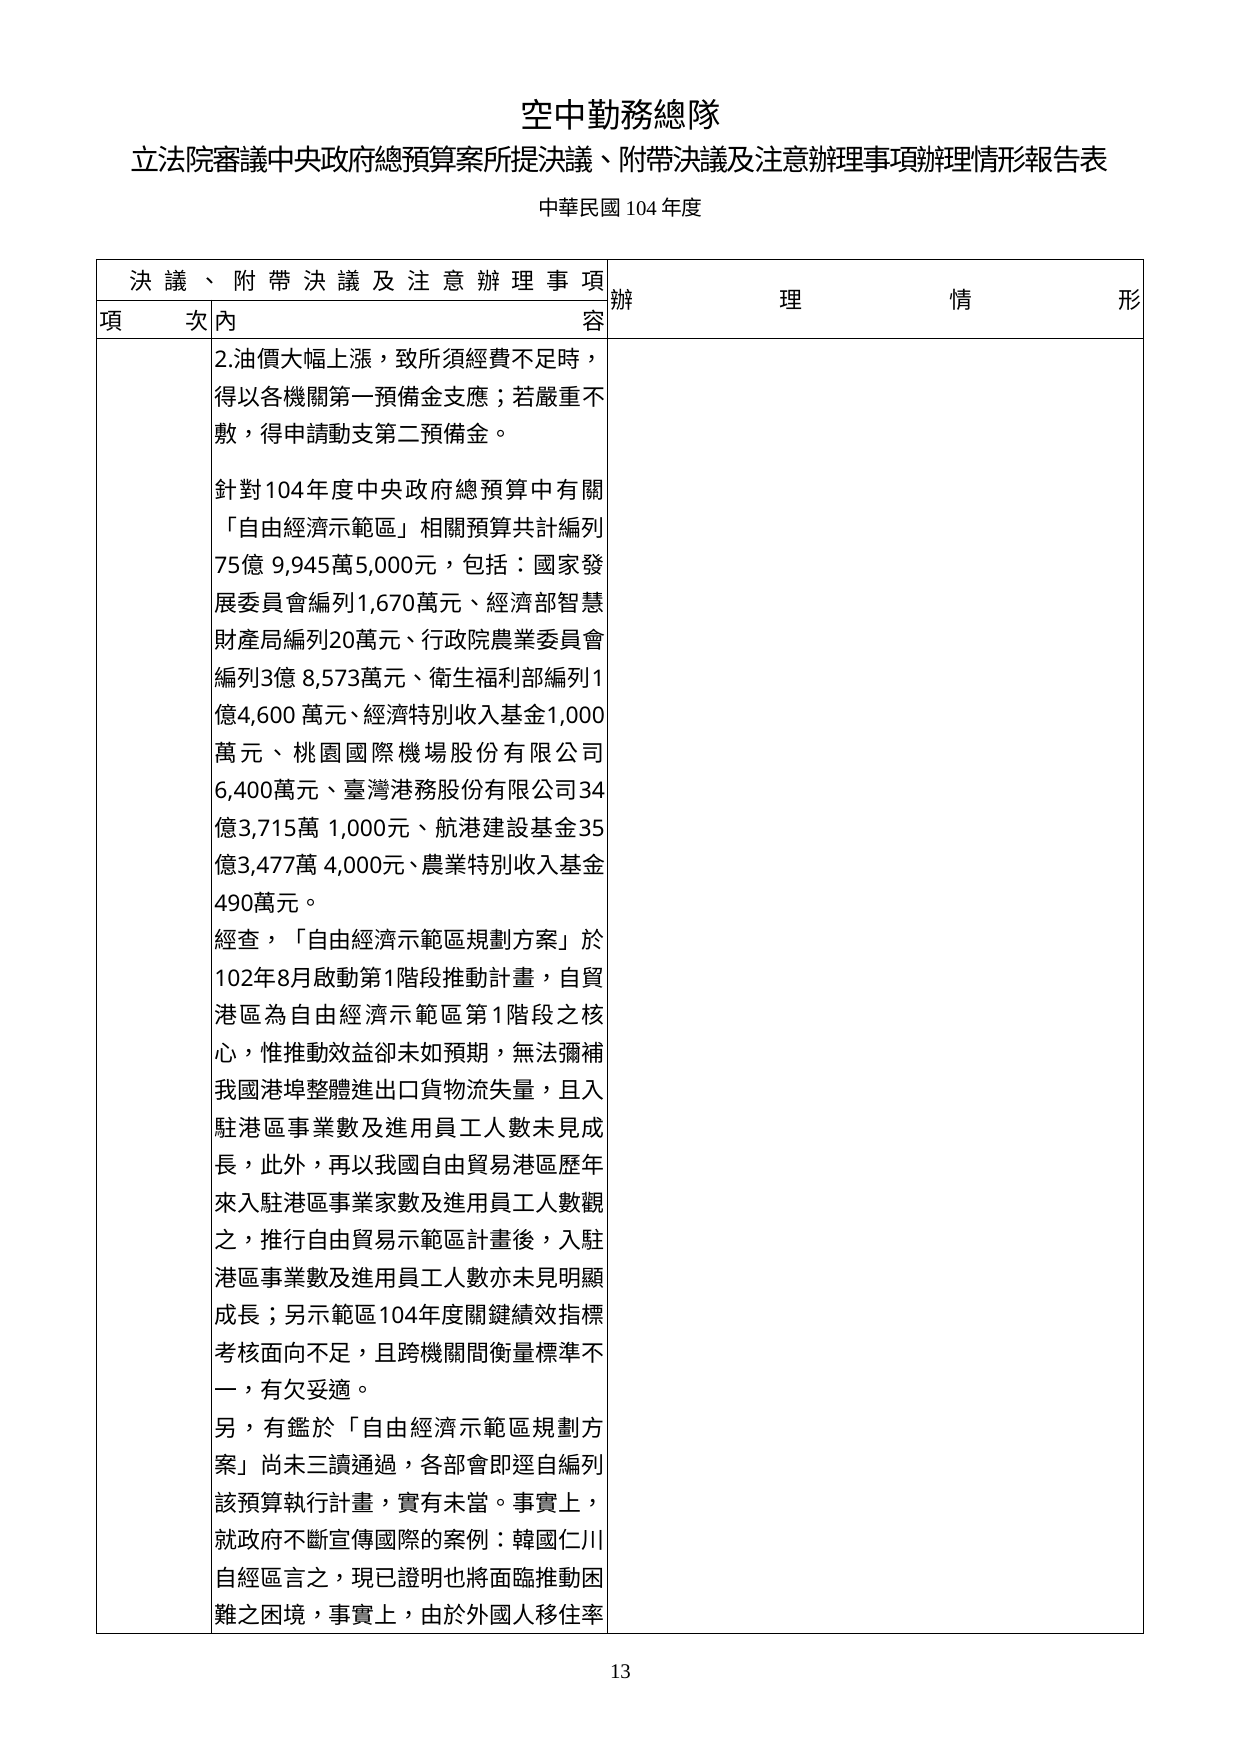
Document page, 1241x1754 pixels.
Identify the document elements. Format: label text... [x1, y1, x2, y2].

table_cell 內容 [212, 301, 607, 338]
table_cell 通案決議部分： 103年度中央政府總預算釋股收入380 億元不予保留。104年度中央政府總預算釋股收入380億元如下表，倘財政狀況良好，原則不予出售；釋股對象以政府四大基金為限，釋股費用併同調整。 104年度中央政府總預算案針對各機關及所屬統刪項目如下： 1.油料：統刪30%；另隨同減列交通部辦理離島載客船舶油價補貼0.07億元、公路總局辦理公共運輸油價補貼1.05億元。 2.大陸地區旅費：統刪10%。 3.委辦費：除人事行政總處、公務人力發展中心、中央選舉委員會及所屬、公務人員保障暨培訓委員會、警政署及所屬、外交部主管、教育部主管、法務部主管、勞工保險局、職業安全衛生署危險性機械及設備檢查與管理、動植物防疫檢疫局及所屬屠宰衛生檢查、畜禽藥物殘留檢測及檢疫偵測犬業務、衛生福利部落實長照十年計畫、推動長照服務體系及長照服務網業務相關預算、健全緊急醫療照護網絡、健全醫療衛生體系、醫事人力培育與訓練、推動身心障礙醫療復建網絡、社會救助業務、保護服務業務、規劃建立社會工作專業、推動性別暴力防治相關預算、食品藥物管理署科技發展工作及食品藥物管理業務相關預算、社會及家庭署辦理推展身心障礙者福利服務相關預算、文化部主管不刪；智慧財產局、工業局工業技術升級輔導計畫、標準檢驗局及所屬辦理國家度量衡標準實驗室整體運作與發展及民生化學計量標準計畫統刪1%外，其餘統刪10%，其中大陸委員會、考試院、營建署及所屬、消防署及所屬、入出國及移民署、建築研究所、國防部所屬、財政部、國庫署、交通部、中央氣象局、觀光局及所屬、運輸研究所、農業委員會、茶業改良場、疾病管制署、中央健康保險署、社會及家庭署、新竹科學工業園區管理局及所屬、中部科學工業園區管理局及所屬、保險局改以其他項目刪減替代，科目自行調整。 4.一般事務費：除中央研究院、人事行政總處及所屬、國立故宮博物院、中央選舉委員會及所屬、立法院主管、公務人員保障暨培訓委員會、國家文官學院及所屬、監察院、警政署及所屬、外交部主管、體育署、法務部主管、智慧財產局、工業局工業技術升級輔導計畫、勞工保險局、衛生福利部落實長照十年計畫、推動長照服務體系及長照服務網業務相關預算、健全緊急醫療照護網絡、健全醫療衛生體系、醫事人力培育與訓練、推動身心障礙醫療復建網絡、社會救助業務、保護服務業務、規劃建立社會工作專業、推動性別暴力防治相關預算、食品藥物管理署科技發展工作及食品藥物管理業務相關預算、中央健康保險署、社會及家庭署辦理推展身心障礙者福利服務相關預算、國軍退除役官兵輔導委員會聘用照顧服務員及護理人員相關預算不刪外，其餘統刪5%，其中總統府、國家發展委員會、國家通訊傳播委員會、公務人員退休撫卹基金監理委員會、營建署及所屬、消防署及所屬、空中勤務總隊、國防部所屬、賦稅署、臺北國稅局、高雄國稅局、北區國稅局及所屬、中區國稅局及所屬、南區國稅局及所屬、關務署及所屬、財政資訊中心、教育部、國家圖書館、國立公共資訊圖書館、國立教育廣播電臺、國立海洋科技博物館、中小企業處、交通部、民用航空局、中央氣象局、觀光局及所屬、運輸研究所、原子能委員會、放射性物料管理局、核能研究所、水土保持局、農業試驗所、林業試驗所、種苗改良繁殖場、桃園區農業改良場、花蓮區農業改良場、衛生福利部、社會及家庭署、環境檢驗所、環境保護人員訓練所、海岸巡防署主管、新竹科學工業園區管理局及所屬、證券期貨局改以其他項目刪減替代，科目自行調整。 5.軍事裝備設施、房屋建築、車輛及辦公器具、設施及機械設備養護費：除人事行政總處及所屬、國立故宮博物院、中央選舉委員會及所屬、立法院主管、公務人員保障暨培訓委員會、國家文官學院及所、監察院、警政署及所屬、中央警察大學設施及機械設備養護費、外交部駐外機構業務計畫、體育署、法務部主管、衛生福利部落實長照十年計、推動長照服務體系及長照服務網業務相關預算、保護服務業務相關預算、食品藥物管理署科技發展工作及食品藥物管理業務相關預算、海洋巡防總局艦艇歲修及機械儀器養護費不，其餘統刪5%，其中國家安全會議、國史館臺灣文獻、中央研究院、行政院、主計總處、國家發展委員會、考試院、公務人員退休撫卹基金監理委員會、內政部、營建署及所屬、消防署及所屬、入出國及移民署、國防部所屬、財政部、國庫署、賦稅署、臺北國稅局、高雄國稅局、北區國稅局及所屬、中區國稅局及所屬、南區國稅局及所屬、關務署及所屬、財政資訊中心、國家圖書館、國立公共資訊圖書、國立教育廣播電臺、國立海洋科技博、交通部、民用航空局、中央氣象局、觀光局及所屬、運輸研究所、公路總局及所、原子能委員會、放射性物料管理局、農業委員會、水土保持局、林業試驗所、特有生物研究保育中心、漁業署及所、衛生福利部、疾病管制署、中央健康保險署、環境保護署、環境檢驗所、環境保護人員訓練所、海岸巡防署主管、新竹科學工業園區管理局及所屬改以其他項目刪減替，科目自行調整。 6.國內旅費：除中央研究院、人事行政總處及所屬、國立故宮博物院、中央選舉委員會及所屬、公務人員保障暨培訓委員會、國家文官學院及所屬、監察院主管、警政署及所屬、體育署、法務部主管、工業局工業技術升級輔導計畫、衛生福利部落實長照十年計畫、推動長照服務體系及長照服務網業務相關預算、健全緊急醫療照護網絡、健全醫療衛生體系、醫事人力培育與訓練、推動身心障礙醫療復建網絡、社會救助業務、保護服務業務、規劃建立社會工作專業相關預算、食品藥物管理署科技發展工作及食品藥物管理業務相關預算、社會及家庭署辦理推展身心障礙者福利服務相關預算不刪外，其餘統刪5%，其中國史館臺灣文獻館、主計總處、國家發展委員會、考試院、內政部、營建署及所屬、消防署及所屬、役政署、入出 國及移民署、空中勤務總隊、國防部所屬、賦稅署、臺北國稅局、高雄國稅局、北區國稅局及所屬、中區國稅局及所屬、南區國稅局及所屬、關務署及所屬、財政資訊中心、國家圖書館、國立公共資訊圖書館、國立教育廣播電臺、國立海洋科技博物館、交通部、中央氣象局、觀光局及所屬、運輸研究所、公路總局及所屬、原子能委員會、放射性物料管理局、農業委員會、水土保持局、衛生福利部、疾病管制署、社會及家庭署、環境保護署、環境檢驗所、環境保護人員訓練所、新竹科學工業園區管理局及所屬、檢查局、臺灣省政府改以其他項目刪減替代，科目自行調整。 7.國外旅費：除中央研究院、人事行政總處及所屬、國立故宮博物院、中央選舉委員會及所屬、立法院主管委員國會交流事務費、公務人員保障暨培訓委員會、國家文官學院及所屬、監察院、警政署及所屬、中央警察大學、外交部主管、體育署、法務部主管、衛生福利部落實長照十年計畫、推動長照服務體系及長照服務網業務相關預算、推動身心障礙醫療復建網絡、保護服務業務相關預算、食品藥物管理署科技發展工作及食品藥物管理業務相關預算、社會及家庭署辦理推展身心障礙者福利服務相關預算、文化部主管不刪外，其餘統刪 5%，其中行政院、主計總處、國家發展委員會、檔案管理局、飛航安全調查委員會、客家委員會及所屬、考試院、銓敘部、公務人員退休撫卹基金監理委員會、公務人員退休撫卹基金管理委員會、審計部、內政部、營建署及所屬、消防署及所屬、役政署、入出國及移民署、建築研究所、空中勤務總隊、國防部所屬、財政部、國庫署、賦稅署、臺北國稅局、高雄國稅局、北區國稅局及所屬、中區國稅局及所屬、南區國稅局及所屬、財政資訊中心、教育部、國民及學前教育署、青年發展署、國家圖書館、國立公共資訊圖書館、國立教育廣播電臺、國家教育研究院、國立海洋科技博物館、工業局、標準檢驗局及所屬、智慧財產局、水利署及所屬、中央地質調查所、交通部、民用航空局、中央氣象局、觀光局及所屬、運輸研究所、公路總局及所屬、勞工保險局、勞動力發展署及所屬、職業安全衛生署、勞動及職業安全衛生研究所、僑務委員會、原子能委員會、輻射偵測中心、放射性物料管理局、核能研究所、農業委員會、林務局、水土保持局、農業試驗所、林業試驗所、水產試驗所、畜產試驗所、家畜衛生試驗所、特有生物研究保育中心、種苗改良繁殖場、高雄區農業改良場、漁業署及所屬、動植物防疫檢疫局及所屬、農糧署及所屬、衛生福利部、疾病管制署、中央健康保險署、社會及家庭署、環境檢驗所、環境保護人員訓練所、新竹科學工業園區管理局及所屬、中部科學工業園區管理局及所屬、南部科學工業園區管理局及所屬、檢查局、臺灣省政府、臺灣省諮議會、福建省政府改以其他項目刪減替代，科目自行調整。 8.出國教育訓練費：除中央研究院、人事行政總處及所屬、中央選舉委員會及所屬、公務人員保障暨培訓委員會、國家文官學院及所屬、警政署及所屬、外交部駐外機構業務計畫、法務部主管、食品藥物管理署科技發展工作及食品藥物管理業務相關預算、文化部主管不刪外，其餘統刪5%，其中主計總處、國家發展委員會、公平交易委員會、飛航安全調查委員會、消防署及所屬、空中勤務總隊、國防部所屬、財政部、關務署及所屬、交通部、中央氣象局、原子能委員會、核能研究所、農業委員會、農業試驗所、水產試驗所、畜產試驗所、家畜衛生試驗所、特有生物研究保育中心、種苗改良繁殖場、臺中區農業改良場、臺南區農業改良場、高雄區農業改良場、花蓮區農業改良場、衛生福利部、疾病管制署、環境保護署、檢查局改以其他項目刪減替代，科目自行調整。 9.設備及投資：除資產作價投資、中央研究院、人事行政總處及所屬、中央選舉委員會及所屬、立法院主管、公務人員保障暨培訓委員會基本行政維持、國家文官學院及所屬、監察院、審計部、警政署及所屬、中央警察大學房屋建築及設備費、外交部駐外機構業務計畫、購置駐外機構館舍計畫與汰換駐外機構公務車預算、法務部主管、勞工保險局、動植物防疫檢疫局高雄分局檢疫行政大樓興建工程、衛生福利部健全緊急醫療照護網絡、健全醫療衛生體系、醫事人力培育與訓練、社會救助業務、保護服務業務相關預算、食品藥物管理署科技發展工作及食品藥物管理業務相關預算、中央健康保險署、社會及家庭署辦理推展身心障礙者福利服務相關預算、海岸巡防署臺北港海巡基地、海洋巡防總局艦艇大修經費及強化海巡編裝發展方案不刪；科技部增撥國家科學技術發展基金統刪1%；文化部主管統刪3%；國立故宮博物院故宮南部院區籌建計畫統刪4%；教育部主管統刪7%外，其餘統刪 8%，其中司法院、最高法院、最高行政法院、臺北高等行政法院、臺中高等行政法院、高雄高等行政法院、公務員懲戒委員會、法官學院、智慧財產法院、臺灣高等法院、臺灣高等法院臺中分院、臺灣高等法院臺南分院、臺灣高等法院高雄分院、臺灣高等法院花蓮分院、臺灣臺北地方法院、臺灣士林地方法院、臺灣新北地方法院、臺灣桃園地方法院、臺灣新竹地方法院、臺灣苗栗地方法院、臺灣臺中地方法院、臺灣南投地方法院、臺灣雲林地方法院、臺灣嘉義地方法院、臺灣高雄地方法院、臺灣屏東地方法院、臺灣臺東地方法院、臺灣花蓮地方法院、臺灣宜蘭地方法院、臺灣基隆地方法院、臺灣澎湖地方法院、臺灣高雄少年及家事法院、福建高等法院金門分院、福建金門地方法院、福建連江地方法院、考試院、公務人員退休撫卹基金監理委員會、內政部、役政署、國防部、財政部、賦稅署、臺北國稅局、高雄國稅局、北區國稅局及所屬、中區國稅局及所屬、南區國稅局及所屬、國有財產署及所屬、教育部、國民及學前教育署、國家圖書館、國立公共資訊圖書館、國立教育廣播電臺、國立海洋科技博物館、中央氣象局、觀光局及所屬、運輸研究所、公路總局及所屬、蒙藏委員會、農業委員會、家畜衛生試驗所、環境保護署、環境保護人員訓練所、海洋巡防總局、海岸巡防總局及所屬、金融監督管理委員會、銀行局、證券期貨局改以其他項目刪減替代，科目自行調整。 10.對國內團體之捐助與政府機關間之補助：除法律義務支出、中央研究院、警政署及所屬、外交部、教育部主管、法務部主管、勞工保險局、漁業署捐助各級漁會辦理臺灣地區各漁業通訊電臺營運輔導、衛生福利部捐助財團法人國家衛生研究院發展計畫、落實長照十年計畫、推動長照服務體系及長照服務網業務相關預算、社會救助業務、保護服務業務、健全緊急醫療照護網絡、健全醫療衛生體系、醫事人力培育與訓練、食品藥物管理署科技發展工作及食品藥物管理業務相關預算、中央健康保險署、社會及家庭署辦理長期照顧十年計畫及建置長期照顧服務體系暨推展身心障礙者福利服務相關預算、文化部主管、科技部對國家災害防救科技中心、財團法人國家實驗研究院與國家同步輻射研究中心之捐助不刪；經濟部科技預算、智慧財產局、工業局工業技術升級輔導計畫統刪1%外，其餘統刪5%，其中客家委員會及所屬、內政部、營建署及所屬、國防部所屬、交通部、觀光局及所屬、公路總局及所屬、核能研究所、桃園區農業改良場、動植物防疫檢疫局及所屬、環境保護署、新竹科學工業園區管理局及所屬改以其他項目刪減替代，科目自行調整。 11.對地方政府之補助：除法律義務支出、一般性補助款、教育部主管、法務部主管、衛生福利部落實長照十年計畫、推動長照服務體系及長照服務網業務相關預算、社會救助業務、健全緊急醫療照護網絡、食品藥物管理署科技發展工作及食品藥物管理業務相關預算、中央健康保險署、社會及家庭署辦理長期照顧十年計畫及建置長期照顧服務體系暨推展身心障礙者福利服務相關預算、文化部主管不刪外，其餘統刪5%，其中役政署、觀光局及所屬、動植物防疫檢疫局及所屬、衛生福利部改以其他項目刪減替代，科目自行調整。 12.人事費：除退休退職給付、人事行政總處退休公教人員年終慰問金調整準備、國立故宮博物院、中央選舉委員會及所屬、立法院主管（不含委員問政油料補助費）、公務人員保障暨培訓委員會、國家文官學院及所屬、監察院主管、警政署及所屬、外交部主管、體育署、法務部主管不刪；立法院主管委員問政油料補助費統刪30%外，其餘統刪1%，其中中央研究院、主計總處、公務人力發展中心、地方行政研習中心、檔案管理局、飛航安全調查委員會、公共工程委員會、司法院、最高法院、最高行政法院、臺北高等行政法院、臺中高等行政法院、高雄高等行政法院、公務員懲戒委員會、法官學院、智慧財產法院、臺灣高等法院、臺灣高等法院臺中分院、臺灣高等法院臺南分院、臺灣高等法院高雄分院、臺灣高等法院花蓮分院、臺灣臺北地方法院、臺灣士林地方法院、臺灣新北地方法院、臺灣桃園地方法院、臺灣新竹地方法院、臺灣苗栗地方法院、臺灣臺中地方法院、臺灣南投地方法院、臺灣彰化地方法院、臺灣雲林地方法院、臺灣嘉義地方法院、臺灣臺南地方法院、臺灣高雄地方法院、臺灣屏東地方法院、臺灣臺東地方法院、臺灣花蓮地方法院、臺灣宜蘭地方法院、臺灣基隆地方法院、臺灣澎湖地方法院、臺灣高雄少年及家事法院、福建高等法院金門分院、福建金門地方法院、福建連江地方法院、考試院、考選部、消防署及所屬、役政署、入出國及移民署、建築研究所、空中勤務總隊、國防部所屬、國庫署、臺北國稅局、高雄國稅局、北區國稅局及所屬、中區國稅局及所屬、南區國稅局及所屬、國有財產署及所屬、國家圖書館、國立公共資訊圖書館、國立教育廣播電臺、國立海洋科技博物館、水利署及所屬、中央地質調查所、交通部、民用航空局、中央氣象局、觀光局及所屬、運輸研究所、公路總局及所屬、勞動及職業安全衛生研究所、林務局、水土保持局、畜產試驗所、家畜衛生試驗所、茶業改良場、種苗改良繁殖場、桃園區農業改良場、臺南區農業改良場、環境保護署、環境檢驗所、環境保護人員訓練所、海岸巡防署主管、證券期貨局改以其他項目刪減替代，科目自行調整。 13.國庫署「國債付息」減列2億元。 近來國際原油價格持續重挫，國內汽、柴油價格亦不斷下跌；日前中油再度宣布自2015年1月12日起調降各式汽、柴油價格，其中95無鉛調降為每公升24.6 元，較編製104年度中央政府總預算案時按每公升35.1元編列，已有大幅差距；爰予減列104年度中央政府各機關油料費30%；另年度預算執行中，若遇油價大幅波動，則在油料用量之共同標準範圍內，各機關應依以下原則辦理，主計總處並應追蹤控管執行情形： 1.油價下跌時，按實際油價覈實列支，結餘部分並不得移為他用。 2.油價大幅上漲，致所須經費不足時，得以各機關第一預備金支應；若嚴重不敷，得申請動支第二預備金。 針對104年度中央政府總預算中有關「自由經濟示範區」相關預算共計編列75億 9,945萬5,000元，包括：國家發展委員會編列1,670萬元、經濟部智慧財產局編列20萬元、行政院農業委員會編列3億 8,573萬元、衛生福利部編列1億4,600 萬元、經濟特別收入基金1,000萬元、桃園國際機場股份有限公司6,400萬元、臺灣港務股份有限公司34億3,715萬 1,000元、航港建設基金35億3,477萬 4,000元、農業特別收入基金490萬元。 經查，「自由經濟示範區規劃方案」於 102年8月啟動第1階段推動計畫，自貿港區為自由經濟示範區第1階段之核心，惟推動效益卻未如預期，無法彌補我國港埠整體進出口貨物流失量，且入駐港區事業數及進用員工人數未見成長，此外，再以我國自由貿易港區歷年來入駐港區事業家數及進用員工人數觀之，推行自由貿易示範區計畫後，入駐港區事業數及進用員工人數亦未見明顯成長；另示範區104年度關鍵績效指標考核面向不足，且跨機關間衡量標準不一，有欠妥適。 另，有鑑於「自由經濟示範區規劃方案」尚未三讀通過，各部會即逕自編列該預算執行計畫，實有未當。事實上，就政府不斷宣傳國際的案例：韓國仁川自經區言之，現已證明也將面臨推動困難之困境，事實上，由於外國人移住率過低、招商不易、無法吸引國外資金流入，以及對本國企業限制過多等因素，近年來韓國各界對仁川自經區的發展狀況，出現了諸多的批判。 而面對中國上海自貿區實施一年來發現，其光環不但嚴重消退，實施成效更是完全不如預期，但台灣卻為了企圖與中國對接，不斷以此推銷台灣自經區的設立優勢，用錯誤的觀念及手段，實難以帶動台灣經濟升級，更無法為台灣悶經濟注入新的成長動力，且因示範區特別條例尚未審議通過。準此，除交通部自由港區等海空港建設、國家發展委員會、經濟部、衛生福利部及行政院農業委員會等既有不涉及落實自由經濟示範區特別條例相關預算得編列執行外，其餘不得編列。 鑑於多數財團法人收入來源主要依賴政府之補助與委辦收入，或以行使公權力特定政策任務為設置目的，且各該薪資待遇均已相當優渥。因此，相關福利經費之支用更應撙節，避免造成外界觀感不佳，或有浪費政府資源之嫌。 爰自104年度起，各財團法人除應比照公務人員取消交通補助費外，亦不得再發放高層主管之房屋津貼。 根據審計部102年度中央政府總決算審核報告指出，政府捐助之財團法人總計 152個，基金總額高達2,423億8,298萬餘元。然諸多財團法人財源自籌能力不足，高度仰賴政府財源挹注；依決算審核結果，152個財團法人102年度營收來自政府捐補助（不含捐助基金）或委辦之金額高達近470億元，超過年度整體收入之50%。其中有60家政府捐補助及委辦經費占其年度收入比例逾50%，當中有 42家超過70%，逾90%者亦不在少數。 事實上，許多財團法人或已達成設置任務，或因時空環境變遷致設立目的已不復存在，或功能重疊，或已不具實質效益……，本院審查102年度中央政府總預算案時決議：「……要求各該主管機關於6個月內針對所捐助財團法人之設置目的、工作計畫、經費運用、財務狀況、營運績效等，以及任務已達成、設立目的已不復存在或已無營運實益等之財團法人，應向立法院提出評估報告及退場計畫。」，惟迄今僅見公設財團法人不斷設置，卻未見有退場或整併者；長此以往，不僅浪費行政資源，更將形成政府財政負擔。 爰此，104年度中央政府各機關（含營業及非營業基金）應就所主管財團法人設置任務已達成、或設立目的已不復存在、或已無營運實益、或績效不彰、或性質或業務相近者，提出具體之退場或整併計畫及時程，並向立法院各該委員會報告。 公教人員保險法中訂有「眷屬喪葬津貼（最高3個月薪俸額）」，而全國軍公教員工待遇支給要點中，亦列有眷屬死亡之「喪葬補助（最高5個月薪俸額）」之生活津貼，惟該「生活津貼」之規定，並未有法源依據。 公教人員保險既已有眷屬喪葬給付，實已不須再另行由政府預算編列所謂「喪葬補助」，且補助標準還過於保險給付。其他社會保險，如「勞工保險」，亦係將眷屬死亡之喪葬津貼列入保險給付項目，而未有其他政府補助。基於該「喪葬補助」生活津貼係無償性之補助，與保險給付係立基於「保費」之交付而生之補償不同，不應以「月俸」作為補助標準，況月俸愈高者，反而獲得政府愈多之補助，亦有違常理；現行軍公教人員喪葬補助以事實發生當月之薪俸額做為補助基準尚有斟酌空間，建請行政院於6個月內檢討研議其合理性。 根據行政院主計總處訂定之「用途別預算科目分類定義及計列標準表」第一點規定「各機關應詳實按照所管費用性質，就用途別預算科目定義範圍，確定各項費用應歸屬之科目」。惟查部分機關或對定義範圍未盡清楚，或有明知卻仍未照規定歸類之蓄意，例如，明知須列為委辦費，卻以委辦費每年均會被立法院統刪為由，將相關經費改列為「一般事務費」；或明知實際用途為補助，須於預算書中表列，並於機關網站上揭露，卻以「分攤」經費為由改列為「一般事務費」，逃避監督。爰要求行政院應通令各機關單位確實依照所訂標準編製預算，主計單位並應盡預算編審之責，確實審核；日後經查出有未依規定編製預算者，機關單位首長、相關人員應予懲處。 由於各界對於政府部門帶頭使用派遣人力多所撻伐，行政院於99年即鼓勵行政部門辦理勞務採購時，應優先評估以勞務承攬方式辦理；但從行政院各部會及所屬進用之承攬人力的工作內容觀之，多數工作要派機構仍須直接行使指揮監督權，而各部會卻為配合行政院降低派遣勞工人數之要求，特意忽略派遣與承攬之差別，導致派遣人力人數雖然降低，但勞務承攬卻不斷增加之怪象。 經查，依民法規定：承攬謂當事人約定，一方為他方完成一定之工作，他方俟工作完成，給付報酬之契約，在承攬業者依承攬契約而指派所屬勞工（擔任履行輔助人）至定作人處提供勞務之場合；勞動承攬外觀上似乎與勞動派遣相近，但二者間主要差異在於：承攬業者並未將指揮監督權讓與定作人，而勞動派遣部分，要派機構則可直接指揮監督使用派遣勞工。 勞動部為勞政最高主管機關，未明確定義派遣及承攬造成各界多有誤解，已屬失職；而行政院對勞務承攬不斷增加之怪象，非但視而不見，且昧於事實，放任各部會將應運用勞動派遣人力之事項，任意以勞動勞務承攬為之，尤屬不該。 爰要求行政院應： 1.責成勞動部明確定義勞動派遣與勞務承攬，並提出相關檢討報告及改善計畫與具體實施期程。 2.責成勞動部會同人事行政總處，訂定「行政院運用勞動派遣及勞務承攬之 應行注意事項」。 3.於104年度起逐步要求各部會通盤檢討勞務採購時勞動派遣及勞務承攬人力運用之需求。 4.依勞動部之定義，於105年度起中央政府總預算書內明列勞動派遣及勞務承攬人力實際運用情況。 依據職業安全衛生法第6條第1項第14 款明文規定，雇主應針對防止為採取充足通風、採光、照明、保溫或防濕等引起之危害，提供勞工必要的安全衛生設備及措施。同法第26條亦規定，事業單位以其事業之全部或一部分交付承攬時，應於事先告知該承攬人有關事業工作環境、危害因素既本法及有關安全衛生規定應採取之措施。 查承攬立法院院區清潔廠商第一社會福利基金會卻只提供員工短袖制服，即便寒流低溫特報，員工在戶外低氣溫環境工作只能自行添加薄長袖衣物 於短袖衣服內，與其他在院區內行走身著保暖外套其他人員相較保暖性不足。顯然，立法院與基金會要求員工於低氣溫戶外工作，基金會未提供任何禦寒保護措施，立法院也未善盡告知督促之責任。 次查政採購網統計資訊，第一社會福利基金會亦承攬多家公家機關清潔勞務採購案，包含監察院、科技部、高速公路局北區工程處、衛生福利部國民健康署等等中央政府機關單位。 為避免基層勞工因工作遭逢職業傷病，政府機關應依職業安全衛生法，善盡事業單位督促承攬商符合相關法令之責任，爰要求各政府機關應優先督促清潔勞務承攬商針對戶外工作之員工提供防風保暖之制服。 行政院消費者保護委員會自101年被前行政院長江宜樺降級為行政院消費者保護處後，功能不彰，未能確實保護消費者，在歷次食安風暴中，也未能發揮領頭羊角色保護消費者權益、提出團體訴訟，顯見當初行政院組改決策之不當。尤其現行產業類別多元、消費項目與爭議更是日新月異，消費者保護法裡的定型化契約範本早已不符時代所需，許多民眾根本不知道消費者保護法能申訴及調解消費爭議，遠不如媒體的爆料專線。爰要求行政院應強化消費者保護處職能，並與食安辦公室定期溝通協調，定期就特定產品稽查，以維護消費者權益。 行政院各部會每年皆編列龐大數額之捐、補助費，有的部會之捐、補助費幾乎占其整體預算九成。其中有為數不少的捐、補助費，係對團體及私人補助，惟如此龐大金額之預算，許多部會及所屬卻未於官方網站設有專區，致民眾及團體無法簡便查詢到所需之申請捐、補助費規定，而經常錯失申請時機，甚或因不知有相關捐、補助費，致使本身權益受損。為便利人民共享及公平利用政府資訊，保障民眾知的權利，爰要求行政院及所屬應要求各部會應將「申請捐、補助費用之相關辦法」列入網頁「政府資訊公開」專區內，以利民眾查閱。 行政院於93年為建立公報制度，統一刊載行政院及所屬各機關涉及人民權益之法令等重要事項，以達政府資訊主動公開及保障人民權益之目的，特發行「行政院公報」，並建置「行政院公報資訊網」。惟查該網站部分法規命令、行政規則等修正發布之資訊，並未檢附條文總說明及對照表，人民難以得知政府機關修正之理由與必要性。爰要求行政院公報未來刊載法規，應一併檢附條文總說明及對照表，以便利人民共享及公平利用政府資訊，保障人民知的權利，增進人民對公共事務之瞭解、信賴及監督，並促進民主參與。 為避免濫用政府預算播送形象廣告違反行政中立原則並影響選舉公平，總統副總統任期屆滿前一年內，政府政令宣導廣告應限於社會治安維護、交通秩序疏導、災害防救、傳染病防治、環境保護、節約能源或新法令及政策實施等之宣導廣告，不得播送其他政治性宣導廣告。 鑑於原住民族及離島等地區因地理環境特殊，受限於交通不便，醫療資源及健康照護服務相較台灣本島，普遍有不充足與不完善之情形。為使該等地區民眾獲得平等之完善醫療與照顧，104年度中央政府總預算案中有關「原住民族及離島地區醫療、照護、保健相關服務所需及資源建置之相關預算」，請行政院責成主計總處及相關機關覈實配賦額度。 有鑑於臺大醫院兒童醫院已於103年8 月1日正式開幕，肩負國家社會大眾之深刻期望，基於兒童是國家未來的重要棟樑，其健康代表著國家未來的競爭力，惟面對少子化問題日益嚴重的台灣，兒童健康問題卻仍未受到政府高度重視。基此，為落實臺大醫院兒童醫院提供國家級兒童醫療服務、研究及教學之任務，特建請教育部與衛生福利部自104 年度起，應於業務計畫中，匡列預算納入兒童醫學相關研究主題（例如：一般兒科教學研究、兒童急診教學研究、兒童不當對待（虐待）教學研究、兒童健康褔祉指標教學研究、兒童社區醫學教學研究、青少年醫學教學研究……等等相關研究），並提撥一定比例預算、專款專用做為兒童醫院之臨床教學研究用途，以培養我國兒童醫療與保健人才、照顧轉診難症兒童，及增進我國兒童健康及福祉，並提高我國兒童醫療照顧水準，落實臺大醫院兒童醫院捍衛國家兒童健康之使命。 中華民國104年度中央政府總預算案，有關公務部分各單位預算之審查，歲入、歲出之各款、項、目涉及附屬單位預算營業及非營業部分（如營業盈餘或作業賸餘繳庫等項目），審查報告本應予「暫照列，俟附屬單位預算審議確定，再行調整。」惟倘委員會在審查時，已就該部分預算作成實質上之增刪調整或相關決議，審查總報告仍應尊重委員會審查結果，並予照列。 台灣糖業股份有限公司、台灣中油股份有限公司、台灣電力股份有限公司、台灣自來水股份有限公司四家公司100年度經營績效獎金適用 96 年修正之「經濟部所屬事業經營績效獎金實施要點」辦理。 分組審查決議部分 空中勤務總隊 空中勤務總隊104年度單位預算第2目「空中勤務業務」項下「航務、機務及飛安」中「辦理黑鷹直升機種子人員訓練暨初次航材籌補計畫（六年中程計畫─103至108年，總經費66億7,200萬元）」編列10億0,720萬元，凍結1億元，俟空中勤務總隊重新評估救災直升機建置改善方案，向立法院內政委員會提出專案報告經同意後，始得動支。 空中勤務總隊104年度單位預算第2目「空中勤務業務」項下「航務、機務及飛安」中「辦理飛機維護5年中程計畫（五年中程計畫─104至108年，總經費64億 5,884萬元）」編列10億6,897萬1,000 元，凍結1億元，俟空中勤務總隊提供人員完備訓練及精進維保措施等規劃，向立法院內政委員會提出專案檢討報告經同意後，始得動支。 空中勤務總隊104年度單位預算第2目「空中勤務業務」項下「航務、機務及飛安」中「參加會議、會勘直升機起降場、督導勤務演訓等」編列347萬5,000元，凍結100萬元，俟空中勤務總隊及海岸巡防署在安全無虞之下共同完成直升機及巡防艦組合訓練，向立法院內政委員會提出專案報告經同意後，始得動支。 空中勤務總隊104年度單位預算第2目「空中勤務業務」項下「航務、機務及飛安」編列辦理「黑鷹直升機種子人員訓練暨初次航材籌補六年中程計畫」第 2年所需經費10億0,720萬元，經查，104 年度實際編列經費已與原始規劃不符（詳如表一），顯見計畫業已有所變更，卻未在預算書說明實屬不當，又空中勤務總隊針對「美方行政管理費及服務」單年度所編列經費，更已經超過美國發價書所提概算，應一併說明。爰此，凍結五分之一，俟空中勤務總隊就是項計畫變動及執行情形，向立法院內政委員會進行專案報告後，始得動支。 表一：「黑鷹直升機種子人員訓練暨初次航材籌補六年中程計畫」104年度預算編列情形 空中勤務總隊104年度單位預算第2目「空中勤務業務」項下「航務、機務及飛安」編列辦理「飛機維護5年中程計畫」第1年所需經費10億6,897萬1,000元，經查，103年度列公務航空器養護費計4億 6,145萬2,000元，截至103年6月飛機妥善率達71.26%。但是項計畫所編列養護費用10億6,897萬1,000元（含維保所需油料費用1,200萬元），其中計有 BE-200、BE-350以及AS-365三種機型共計12架所編列公務航空器養護費，較 103年度高出2.6倍至4.5倍（詳如表一），而所擬達到飛機妥善率僅達65%，並不符合經濟效益。又，空中勤務總隊新購UH-60M（黑鷹直升機）計有四架於 104年7月交機，即編列每單架養護費 4,450萬元，其理由為何亦應一併說明。爰此，凍結五分之一，俟空中勤務總隊就是項計畫內容向立法院內政委員會提出報告後，始得動支。 表一：空中勤務總隊公務航空器養護費比較表 未來國防部將調撥部分黑鷹直升機予空務總隊使用，為節省離島地區緊急醫療與災難救助之效率，內政部與空中勤務總隊應積極研議，於澎湖地區設置專責救援直升機，以節省寶貴救援時間。 [212, 339, 607, 1633]
table_cell 非本總隊主管業務。 1.遵照辦理。 2.遵照辦理。 3.本總隊未編列是項經費。 4.遵照辦理。 5.本總隊未編列軍事裝備設施養護費，餘遵照辦理。 6.遵照辦理。 7.遵照辦理。 8.遵照辦理。 9.遵照辦理。 10.本總隊未編列是項經費。 11.本總隊未編列是項經費。 12.遵照辦理。 13.非本總隊主管業務。 遵照辦理。 非本總隊主管業務。。 非本總隊主管業務。 本總隊無捐助之財團法人。 非本總隊主管業務。 遵照辦理。 1.非本總隊主管業務。 2.非本總隊主管業務。 3.遵照辦理。 4.遵照辦理。 遵照辦理。 非本總隊主管業務。 遵照辦理。 非本總隊主管業務。 遵照辦理。 非本總隊主管業務。 非本總隊主管業務。 遵照辦理。 非本總隊主管業務。 本總隊業於104年6月3日立法院第8屆第7會期內政委員會第25次全體委員會提出專案報告，並獲決議「准予動支」。 本總隊業於104年6月3日立法院第8屆第7會期內政委員會第25次全體委員會提出專案報告，並獲決議「准予動支」。 本總隊業於104年6月3日立法院第8屆第7會期內政委員會第25次全體委員會提出專案報告，並獲決議「准予動支」。 本總隊業於104年6月3日立法院第8屆第7會期內政委員會第25次全體委員會提出專案報告，並獲決議「准予動支」。 本總隊業於104年6月3日立法院第8屆第7會期內政委員會第25次全體委員會提出專案報告，並獲決議「准予動支」。 104年5月26日由行政院張副院長主持之104年度直轄市、縣(市)首長災害防救交流分享座談會時，內政部已明確表示「金門縣之主要需求應為近海海域救援及緊急病患轉診，黑鷹直升機是針對2000公尺以上高山及遠洋海域救援，近海救援以行政院海岸巡防署較有效率，目前重大傷病患夜間後送由本部空勤總隊支援，但整體後送資源應由當地政府與衛生福利部進一步協調使之完善」，並經張副院長裁示： (1)根據內政部說明，空勤總隊黑鷹直升機不適合金門環境，近海案件主要請本院海岸巡防署救援。 (2)金門在地醫療可透過醫學中心支援強化，請衛生福利部儘速完成委託民間直升機辦理空中轉診，以利後送所需，本案請衛生福利部將辦理進度送本院災害防救辦公室知悉。 綜上述，本總隊對各離島縣市將不予進駐直升機。 [608, 339, 1143, 1633]
table_cell 一、 (一) (二) (三) (四) (五) (六) (七) (八) (九) (十) (十一) (十二) (十三) (十四) (十五) (十六) (十七) (十八) 二、 (一) (二) (三) (四) (五) (六) [97, 339, 211, 1633]
table_header 決議、附帶決議及注意辦理事項 [97, 260, 607, 299]
table_cell 項次 [97, 301, 211, 338]
table_header 辦理情形 [608, 260, 1143, 338]
